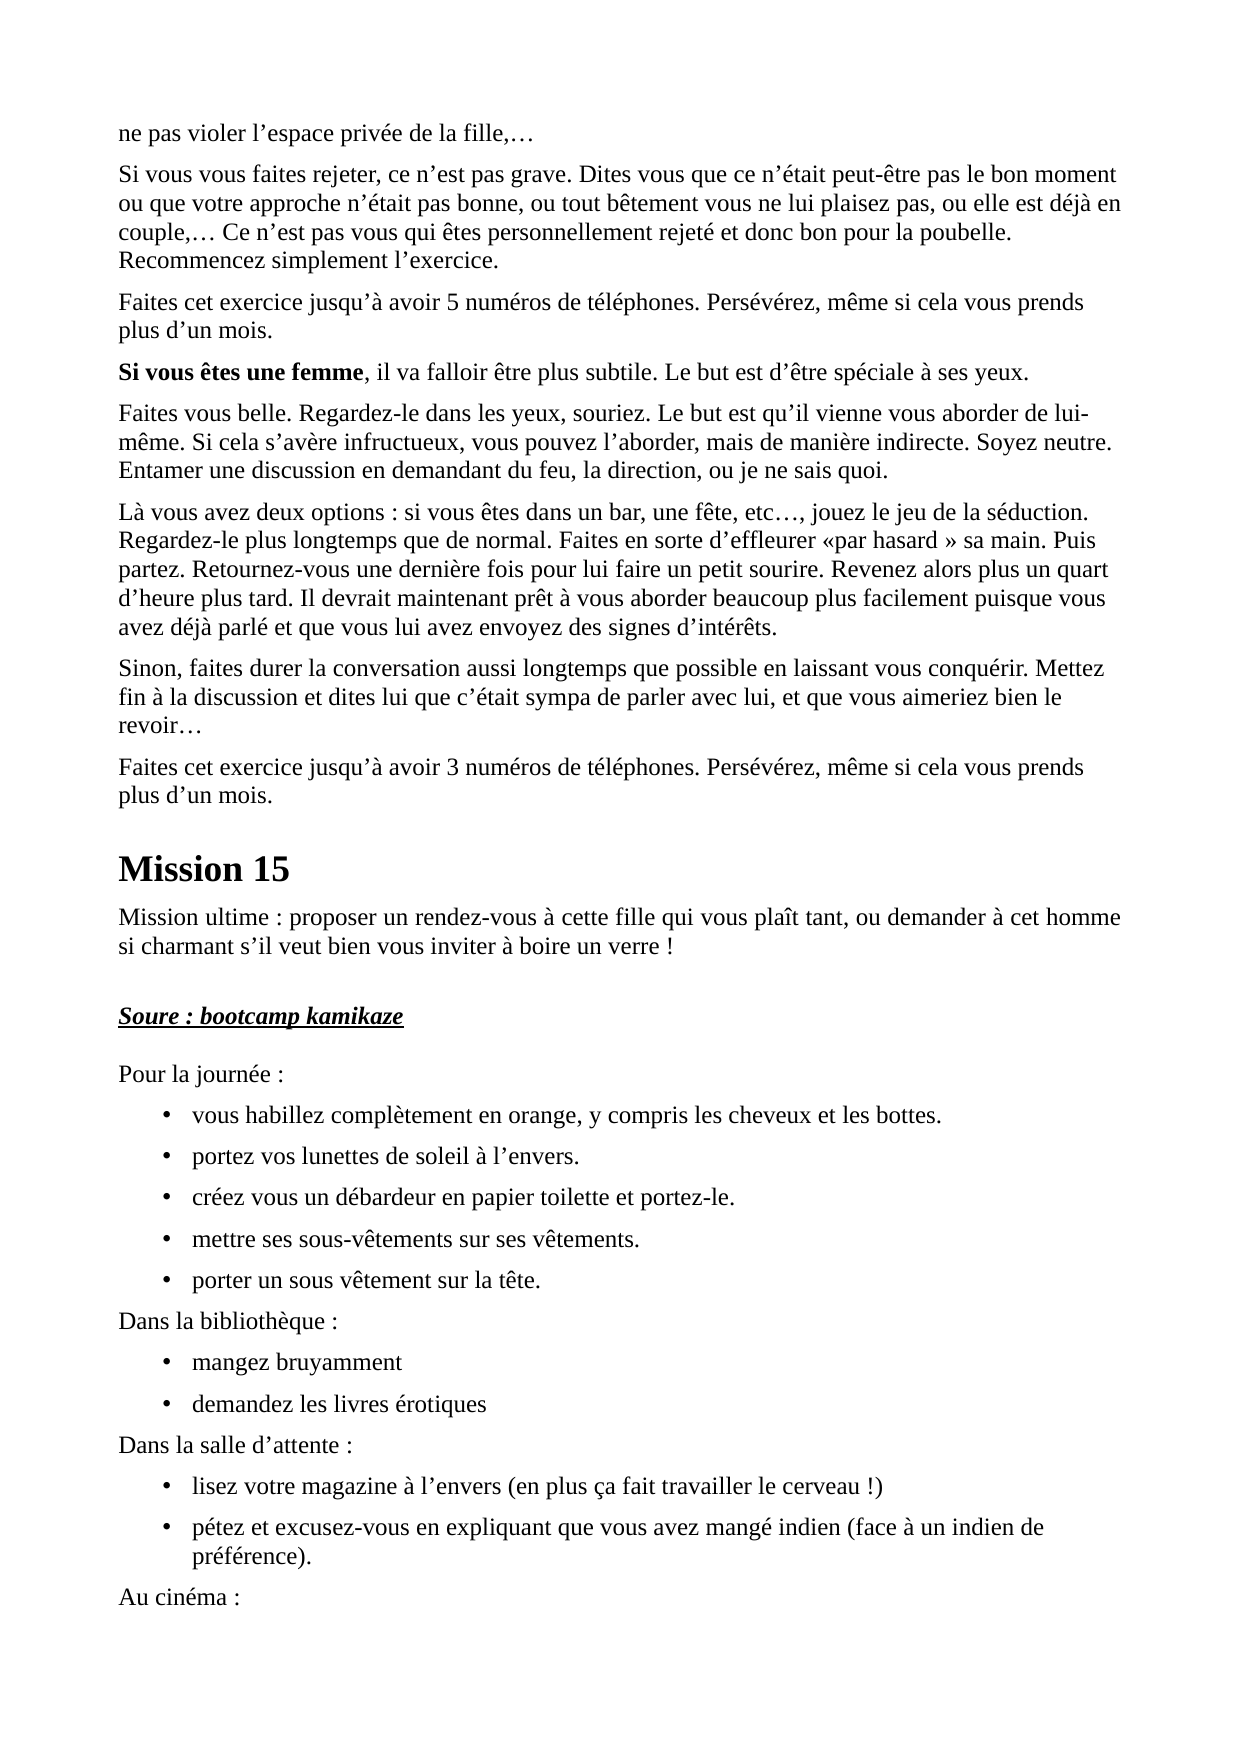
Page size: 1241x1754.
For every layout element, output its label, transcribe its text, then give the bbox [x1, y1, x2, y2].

subtitle Mission 15 [118, 847, 1122, 890]
text Sinon, faites durer la conversation aussi longtemps que possible en laissant vous conquérir. Mettez fin à la discussion et dites lui que c’était sympa de parler avec lui, et que vous aimeriez bien le revoir… [118, 653, 1122, 739]
text Dans la bibliothèque : [118, 1306, 1122, 1335]
text Faites vous belle. Regardez-le dans les yeux, souriez. Le but est qu’il vienne vous aborder de lui-même. Si cela s’avère infructueux, vous pouvez l’aborder, mais de manière indirecte. Soyez neutre. Entamer une discussion en demandant du feu, la direction, ou je ne sais quoi. [118, 398, 1122, 484]
text Si vous vous faites rejeter, ce n’est pas grave. Dites vous que ce n’était peut-être pas le bon moment ou que votre approche n’était pas bonne, ou tout bêtement vous ne lui plaisez pas, ou elle est déjà en couple,… Ce n’est pas vous qui êtes personnellement rejeté et donc bon pour la poubelle. Recommencez simplement l’exercice. [118, 159, 1122, 274]
list mettre ses sous-vêtements sur ses vêtements. [162, 1224, 1122, 1252]
text Soure : bootcamp kamikaze [118, 1001, 1122, 1030]
text Au cinéma : [118, 1582, 1122, 1611]
text Faites cet exercice jusqu’à avoir 3 numéros de téléphones. Persévérez, même si cela vous prends plus d’un mois. [118, 752, 1122, 809]
list pétez et excusez-vous en expliquant que vous avez mangé indien (face à un indien de préférence). [162, 1512, 1122, 1570]
list portez vos lunettes de soleil à l’envers. [162, 1141, 1122, 1170]
text Pour la journée : [118, 1059, 1122, 1087]
list vous habillez complètement en orange, y compris les cheveux et les bottes. [162, 1100, 1122, 1129]
text Si vous êtes une femme, il va falloir être plus subtile. Le but est d’être spéciale à ses yeux. [118, 357, 1122, 386]
text Là vous avez deux options : si vous êtes dans un bar, une fête, etc…, jouez le jeu de la séduction. Regardez-le plus longtemps que de normal. Faites en sorte d’effleurer «par hasard » sa main. Puis partez. Retournez-vous une dernière fois pour lui faire un petit sourire. Revenez alors plus un quart d’heure plus tard. Il devrait maintenant prêt à vous aborder beaucoup plus facilement puisque vous avez déjà parlé et que vous lui avez envoyez des signes d’intérêts. [118, 497, 1122, 641]
list lisez votre magazine à l’envers (en plus ça fait travailler le cerveau !) [162, 1471, 1122, 1500]
text Mission ultime : proposer un rendez-vous à cette fille qui vous plaît tant, ou demander à cet homme si charmant s’il veut bien vous inviter à boire un verre ! [118, 902, 1122, 960]
text ne pas violer l’espace privée de la fille,… [118, 118, 1122, 147]
list demandez les livres érotiques [162, 1389, 1122, 1417]
list créez vous un débardeur en papier toilette et portez-le. [162, 1182, 1122, 1211]
list mangez bruyamment [162, 1347, 1122, 1376]
list porter un sous vêtement sur la tête. [162, 1265, 1122, 1294]
text Faites cet exercice jusqu’à avoir 5 numéros de téléphones. Persévérez, même si cela vous prends plus d’un mois. [118, 287, 1122, 344]
text Dans la salle d’attente : [118, 1430, 1122, 1459]
